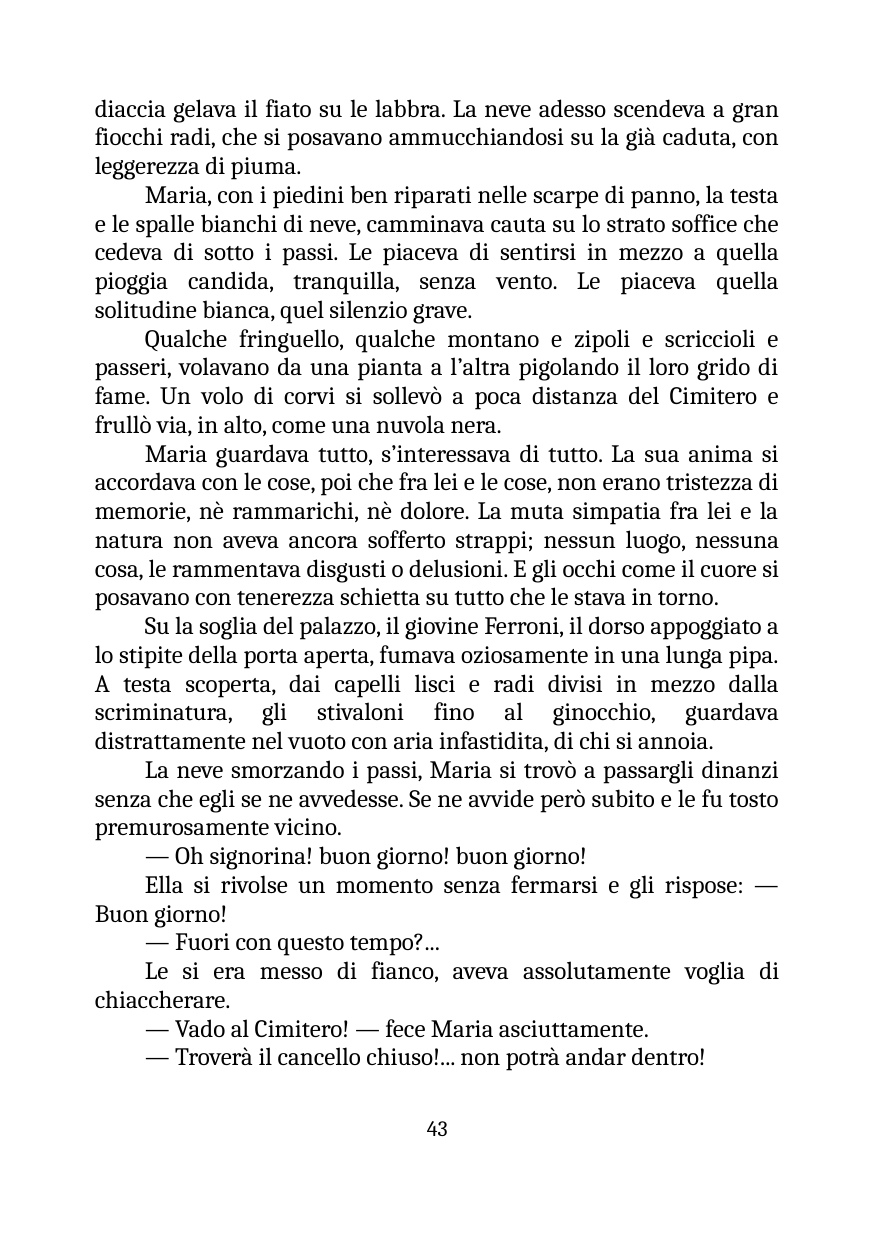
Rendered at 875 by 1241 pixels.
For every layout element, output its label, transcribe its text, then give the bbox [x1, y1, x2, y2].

text Ella si rivolse un momento senza fermarsi e gli rispose: — Buon giorno! [94, 871, 779, 928]
text — Fuori con questo tempo?... [94, 928, 779, 957]
text — Oh signorina! buon giorno! buon giorno! [94, 842, 779, 871]
text Le si era messo di fianco, aveva assolutamente voglia di chiaccherare. [94, 957, 779, 1014]
text Qualche fringuello, qualche montano e zipoli e scriccioli e passeri, volavano da una pianta a l’altra pigolando il loro grido di fame. Un volo di corvi si sollevò a poca distanza del Cimitero e frullò via, in alto, come una nuvola nera. [94, 324, 779, 439]
text — Vado al Cimitero! — fece Maria asciuttamente. [94, 1014, 779, 1043]
text La neve smorzando i passi, Maria si trovò a passargli dinanzi senza che egli se ne avvedesse. Se ne avvide però subito e le fu tosto premurosamente vicino. [94, 756, 779, 842]
text Maria, con i piedini ben riparati nelle scarpe di panno, la testa e le spalle bianchi di neve, camminava cauta su lo strato soffice che cedeva di sotto i passi. Le piaceva di sentirsi in mezzo a quella pioggia candida, tranquilla, senza vento. Le piaceva quella solitudine bianca, quel silenzio grave. [94, 181, 779, 324]
text Su la soglia del palazzo, il giovine Ferroni, il dorso appoggiato a lo stipite della porta aperta, fumava oziosamente in una lunga pipa. A testa scoperta, dai capelli lisci e radi divisi in mezzo dalla scriminatura, gli stivaloni fino al ginocchio, guardava distrattamente nel vuoto con aria infastidita, di chi si annoia. [94, 612, 779, 756]
text Maria guardava tutto, s’interessava di tutto. La sua anima si accordava con le cose, poi che fra lei e le cose, non erano tristezza di memorie, nè rammarichi, nè dolore. La muta simpatia fra lei e la natura non aveva ancora sofferto strappi; nessun luogo, nessuna cosa, le rammentava disgusti o delusioni. E gli occhi come il cuore si posavano con tenerezza schietta su tutto che le stava in torno. [94, 439, 779, 612]
text diaccia gelava il fiato su le labbra. La neve adesso scendeva a gran fiocchi radi, che si posavano ammucchiandosi su la già caduta, con leggerezza di piuma. [94, 94, 779, 181]
text — Troverà il cancello chiuso!... non potrà andar dentro! [94, 1043, 779, 1072]
